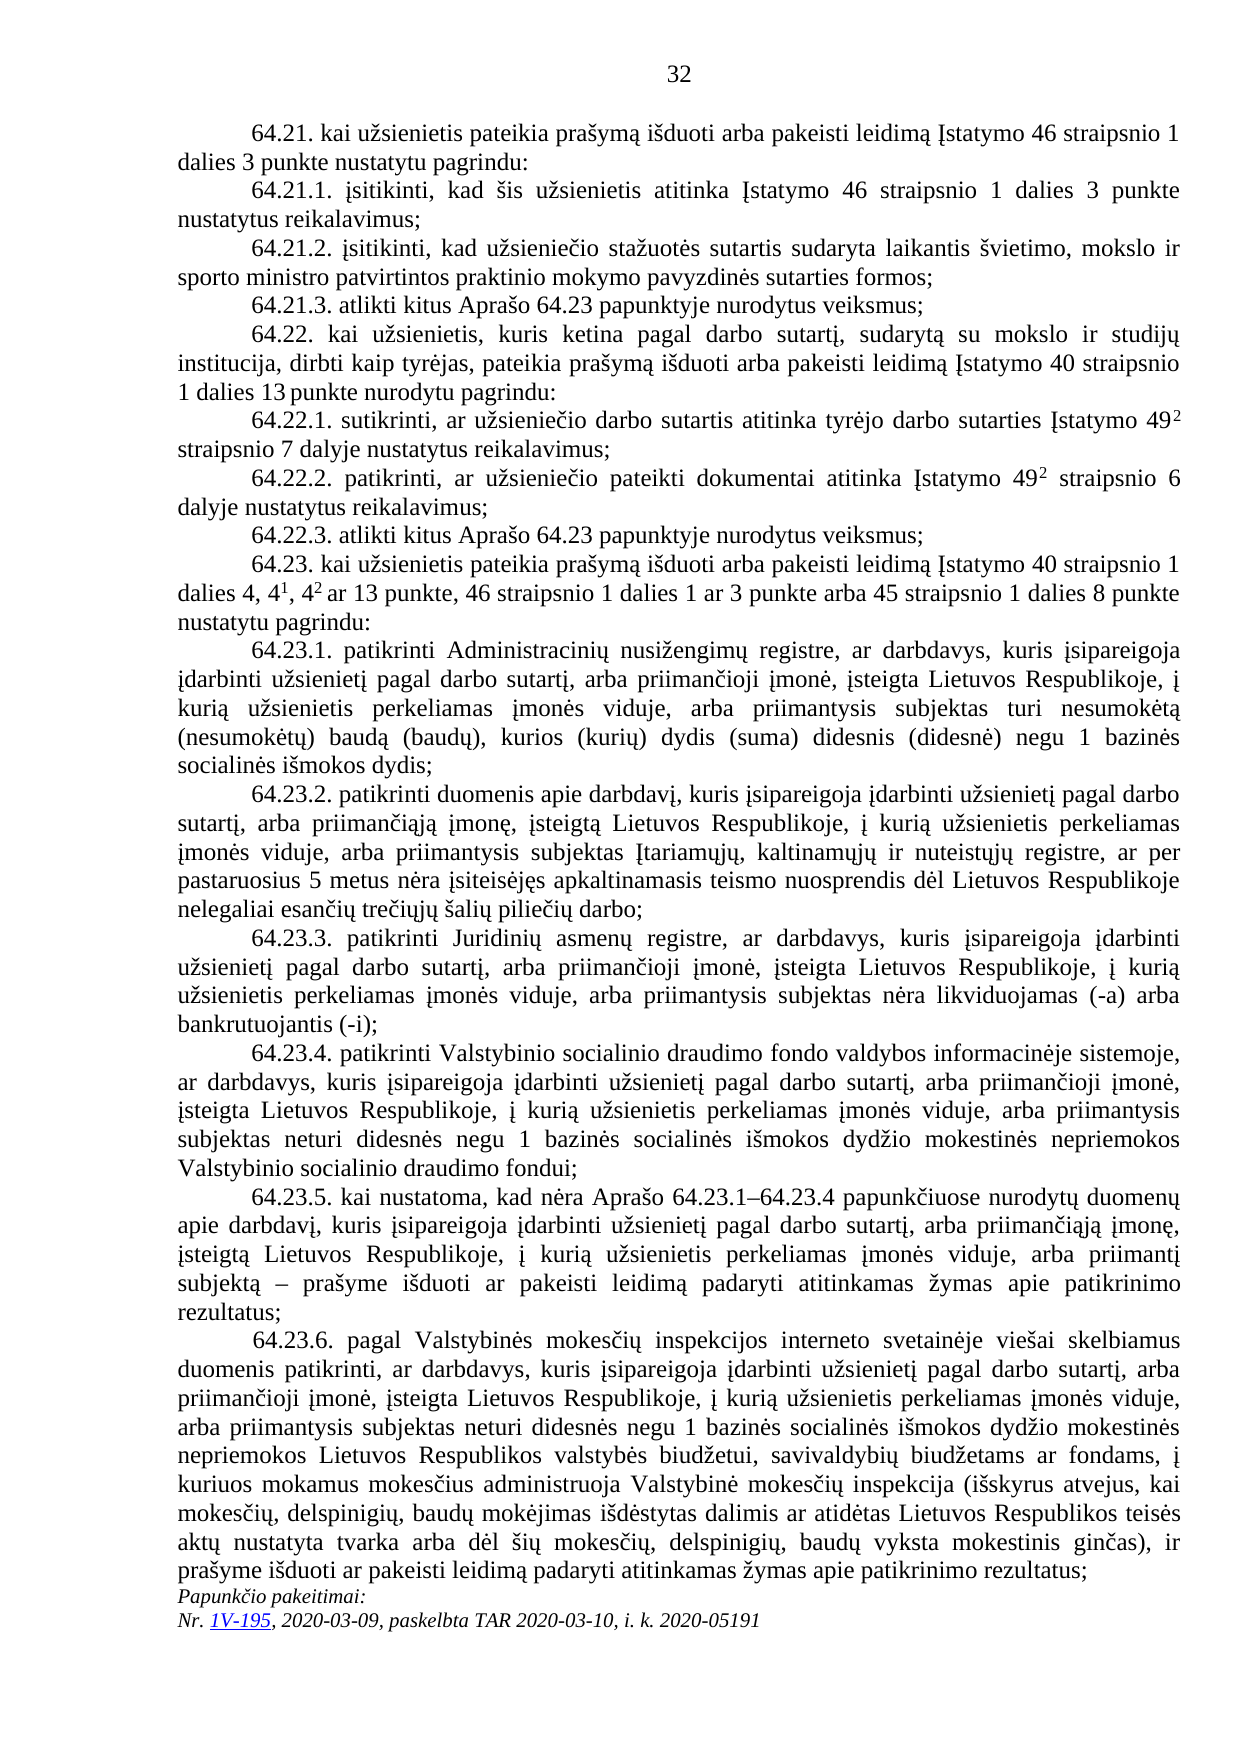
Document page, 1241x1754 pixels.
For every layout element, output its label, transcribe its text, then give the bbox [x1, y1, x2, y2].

text 64.22. kai užsienietis, kuris ketina pagal darbo sutartį, sudarytą su mokslo ir studijų institucija, dirbti kaip tyrėjas, pateikia prašymą išduoti arba pakeisti leidimą Įstatymo 40 straipsnio 1 dalies 13 punkte nurodytu pagrindu: [177, 319, 1181, 406]
text 64.23.3. patikrinti Juridinių asmenų registre, ar darbdavys, kuris įsipareigoja įdarbinti užsienietį pagal darbo sutartį, arba priimančioji įmonė, įsteigta Lietuvos Respublikoje, į kurią užsienietis perkeliamas įmonės viduje, arba priimantysis subjektas nėra likviduojamas (-a) arba bankrutuojantis (-i); [177, 923, 1181, 1038]
text 64.22.2. patikrinti, ar užsieniečio pateikti dokumentai atitinka Įstatymo 492 straipsnio 6 dalyje nustatytus reikalavimus; [177, 463, 1181, 521]
text 64.21.2. įsitikinti, kad užsieniečio stažuotės sutartis sudaryta laikantis švietimo, mokslo ir sporto ministro patvirtintos praktinio mokymo pavyzdinės sutarties formos; [177, 233, 1181, 291]
text 64.23.6. pagal Valstybinės mokesčių inspekcijos interneto svetainėje viešai skelbiamus duomenis patikrinti, ar darbdavys, kuris įsipareigoja įdarbinti užsienietį pagal darbo sutartį, arba priimančioji įmonė, įsteigta Lietuvos Respublikoje, į kurią užsienietis perkeliamas įmonės viduje, arba priimantysis subjektas neturi didesnės negu 1 bazinės socialinės išmokos dydžio mokestinės nepriemokos Lietuvos Respublikos valstybės biudžetui, savivaldybių biudžetams ar fondams, į kuriuos mokamus mokesčius administruoja Valstybinė mokesčių inspekcija (išskyrus atvejus, kai mokesčių, delspinigių, baudų mokėjimas išdėstytas dalimis ar atidėtas Lietuvos Respublikos teisės aktų nustatyta tvarka arba dėl šių mokesčių, delspinigių, baudų vyksta mokestinis ginčas), ir prašyme išduoti ar pakeisti leidimą padaryti atitinkamas žymas apie patikrinimo rezultatus; [177, 1326, 1181, 1584]
text Papunkčio pakeitimai: [177, 1584, 1181, 1608]
text 64.23.2. patikrinti duomenis apie darbdavį, kuris įsipareigoja įdarbinti užsienietį pagal darbo sutartį, arba priimančiąją įmonę, įsteigtą Lietuvos Respublikoje, į kurią užsienietis perkeliamas įmonės viduje, arba priimantysis subjektas Įtariamųjų, kaltinamųjų ir nuteistųjų registre, ar per pastaruosius 5 metus nėra įsiteisėjęs apkaltinamasis teismo nuosprendis dėl Lietuvos Respublikoje nelegaliai esančių trečiųjų šalių piliečių darbo; [177, 779, 1181, 923]
text 64.21.3. atlikti kitus Aprašo 64.23 papunktyje nurodytus veiksmus; [177, 291, 1181, 319]
text 64.22.1. sutikrinti, ar užsieniečio darbo sutartis atitinka tyrėjo darbo sutarties Įstatymo 492 straipsnio 7 dalyje nustatytus reikalavimus; [177, 406, 1181, 463]
text Nr. 1V-195, 2020-03-09, paskelbta TAR 2020-03-10, i. k. 2020-05191 [177, 1608, 1181, 1632]
text 64.21.1. įsitikinti, kad šis užsienietis atitinka Įstatymo 46 straipsnio 1 dalies 3 punkte nustatytus reikalavimus; [177, 176, 1181, 233]
text 64.23. kai užsienietis pateikia prašymą išduoti arba pakeisti leidimą Įstatymo 40 straipsnio 1 dalies 4, 41, 42 ar 13 punkte, 46 straipsnio 1 dalies 1 ar 3 punkte arba 45 straipsnio 1 dalies 8 punkte nustatytu pagrindu: [177, 549, 1181, 636]
text 64.21. kai užsienietis pateikia prašymą išduoti arba pakeisti leidimą Įstatymo 46 straipsnio 1 dalies 3 punkte nustatytu pagrindu: [177, 118, 1181, 176]
text 64.23.1. patikrinti Administracinių nusižengimų registre, ar darbdavys, kuris įsipareigoja įdarbinti užsienietį pagal darbo sutartį, arba priimančioji įmonė, įsteigta Lietuvos Respublikoje, į kurią užsienietis perkeliamas įmonės viduje, arba priimantysis subjektas turi nesumokėtą (nesumokėtų) baudą (baudų), kurios (kurių) dydis (suma) didesnis (didesnė) negu 1 bazinės socialinės išmokos dydis; [177, 636, 1181, 779]
text 64.22.3. atlikti kitus Aprašo 64.23 papunktyje nurodytus veiksmus; [177, 521, 1181, 549]
text 64.23.5. kai nustatoma, kad nėra Aprašo 64.23.1–64.23.4 papunkčiuose nurodytų duomenų apie darbdavį, kuris įsipareigoja įdarbinti užsienietį pagal darbo sutartį, arba priimančiąją įmonę, įsteigtą Lietuvos Respublikoje, į kurią užsienietis perkeliamas įmonės viduje, arba priimantį subjektą – prašyme išduoti ar pakeisti leidimą padaryti atitinkamas žymas apie patikrinimo rezultatus; [177, 1182, 1181, 1326]
text 64.23.4. patikrinti Valstybinio socialinio draudimo fondo valdybos informacinėje sistemoje, ar darbdavys, kuris įsipareigoja įdarbinti užsienietį pagal darbo sutartį, arba priimančioji įmonė, įsteigta Lietuvos Respublikoje, į kurią užsienietis perkeliamas įmonės viduje, arba priimantysis subjektas neturi didesnės negu 1 bazinės socialinės išmokos dydžio mokestinės nepriemokos Valstybinio socialinio draudimo fondui; [177, 1038, 1181, 1182]
